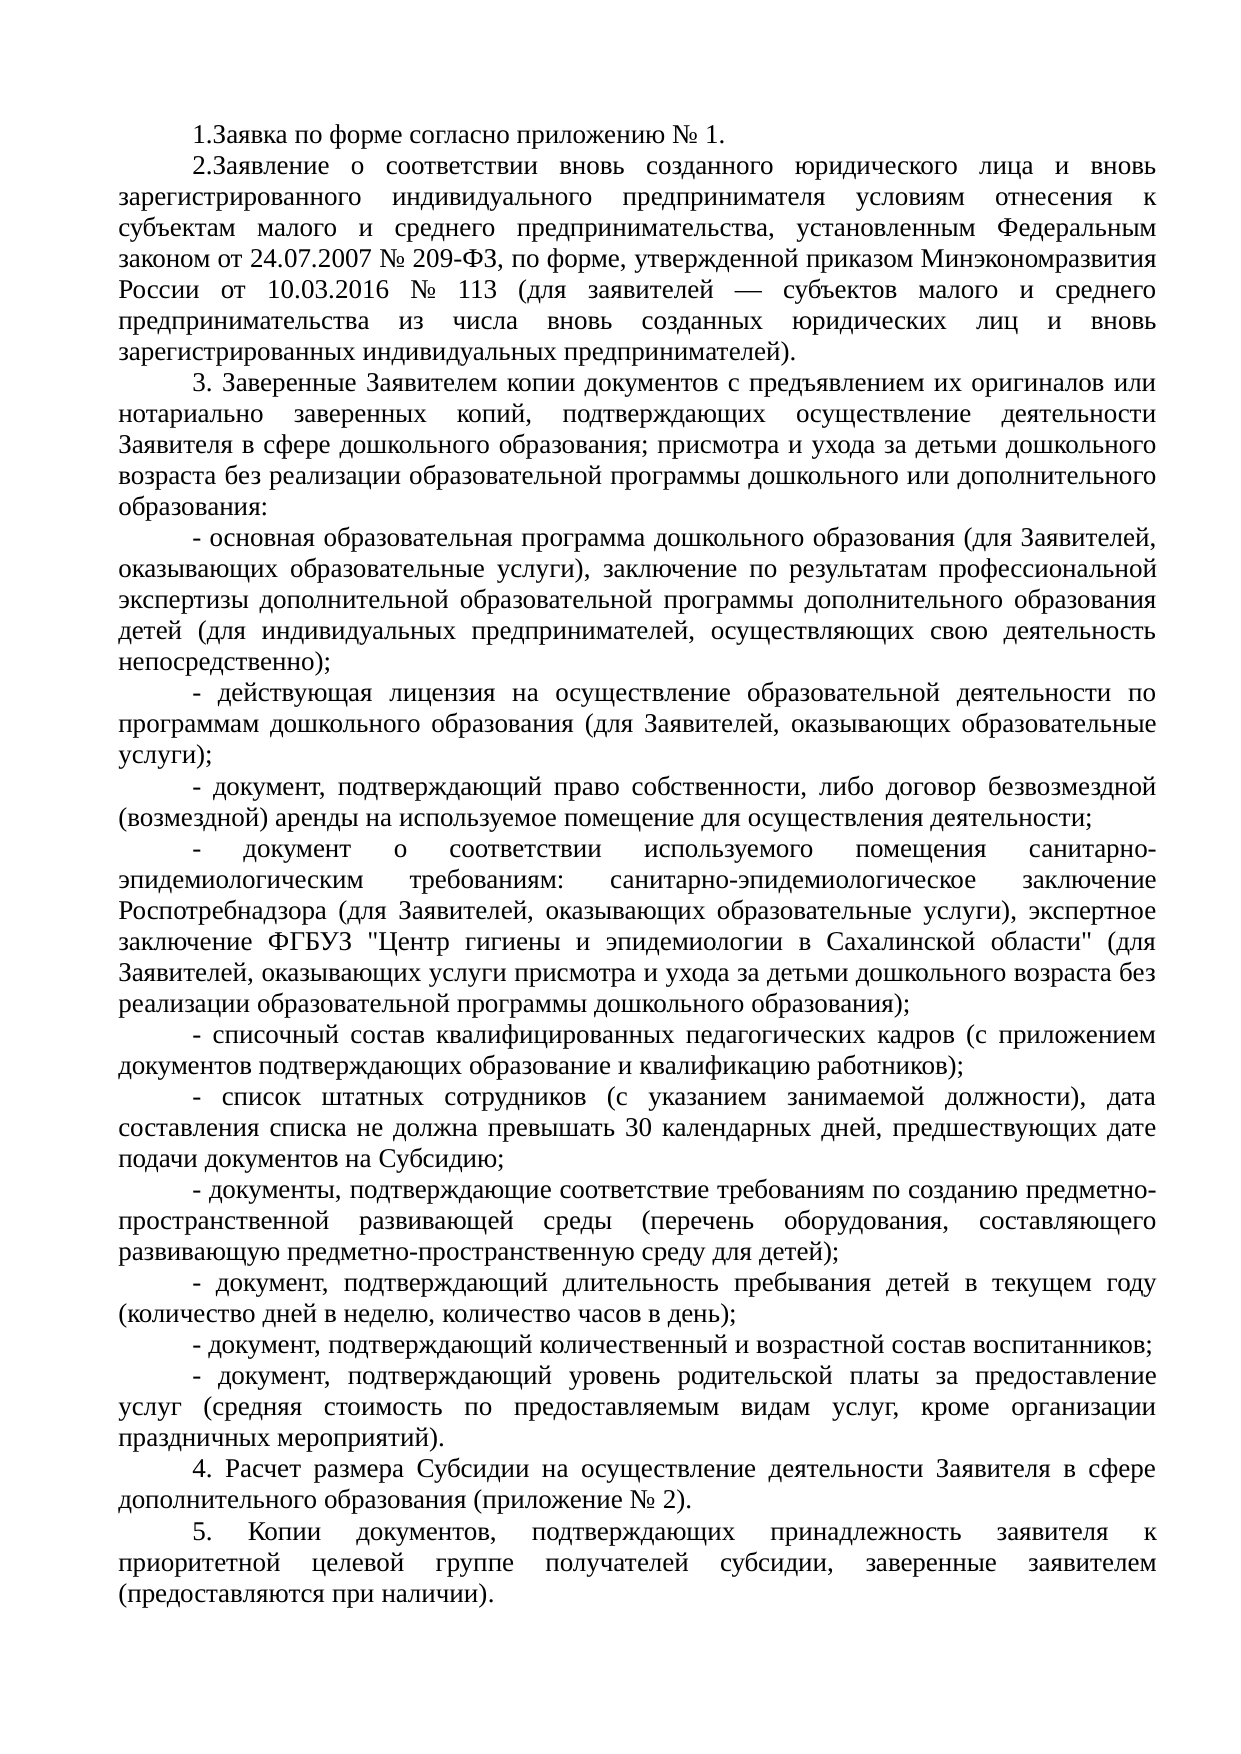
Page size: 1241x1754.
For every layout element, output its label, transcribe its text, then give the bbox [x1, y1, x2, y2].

text 2.Заявление о соответствии вновь созданного юридического лица и вновь зарегистрированного индивидуального предпринимателя условиям отнесения к субъектам малого и среднего предпринимательства, установленным Федеральным законом от 24.07.2007 № 209-ФЗ, по форме, утвержденной приказом Минэкономразвития России от 10.03.2016 № 113 (для заявителей — субъектов малого и среднего предпринимательства из числа вновь созданных юридических лиц и вновь зарегистрированных индивидуальных предпринимателей). [118, 149, 1157, 366]
text - документ, подтверждающий уровень родительской платы за предоставление услуг (средняя стоимость по предоставляемым видам услуг, кроме организации праздничных мероприятий). [118, 1360, 1157, 1453]
text - документ о соответствии используемого помещения санитарно-эпидемиологическим требованиям: санитарно-эпидемиологическое заключение Роспотребнадзора (для Заявителей, оказывающих образовательные услуги), экспертное заключение ФГБУЗ "Центр гигиены и эпидемиологии в Сахалинской области" (для Заявителей, оказывающих услуги присмотра и ухода за детьми дошкольного возраста без реализации образовательной программы дошкольного образования); [118, 832, 1157, 1018]
text - документ, подтверждающий длительность пребывания детей в текущем году (количество дней в неделю, количество часов в день); [118, 1267, 1157, 1329]
text 1.Заявка по форме согласно приложению № 1. [118, 118, 1157, 149]
text - основная образовательная программа дошкольного образования (для Заявителей, оказывающих образовательные услуги), заключение по результатам профессиональной экспертизы дополнительной образовательной программы дополнительного образования детей (для индивидуальных предпринимателей, осуществляющих свою деятельность непосредственно); [118, 522, 1157, 677]
text - действующая лицензия на осуществление образовательной деятельности по программам дошкольного образования (для Заявителей, оказывающих образовательные услуги); [118, 677, 1157, 770]
text 5. Копии документов, подтверждающих принадлежность заявителя к приоритетной целевой группе получателей субсидии, заверенные заявителем (предоставляются при наличии). [118, 1515, 1157, 1608]
text - списочный состав квалифицированных педагогических кадров (с приложением документов подтверждающих образование и квалификацию работников); [118, 1018, 1157, 1080]
text - список штатных сотрудников (с указанием занимаемой должности), дата составления списка не должна превышать 30 календарных дней, предшествующих дате подачи документов на Субсидию; [118, 1080, 1157, 1173]
text 4. Расчет размера Субсидии на осуществление деятельности Заявителя в сфере дополнительного образования (приложение № 2). [118, 1453, 1157, 1515]
text - документ, подтверждающий количественный и возрастной состав воспитанников; [118, 1329, 1157, 1360]
text - документы, подтверждающие соответствие требованиям по созданию предметно-пространственной развивающей среды (перечень оборудования, составляющего развивающую предметно-пространственную среду для детей); [118, 1173, 1157, 1267]
text 3. Заверенные Заявителем копии документов с предъявлением их оригиналов или нотариально заверенных копий, подтверждающих осуществление деятельности Заявителя в сфере дошкольного образования; присмотра и ухода за детьми дошкольного возраста без реализации образовательной программы дошкольного или дополнительного образования: [118, 366, 1157, 522]
text - документ, подтверждающий право собственности, либо договор безвозмездной (возмездной) аренды на используемое помещение для осуществления деятельности; [118, 770, 1157, 832]
